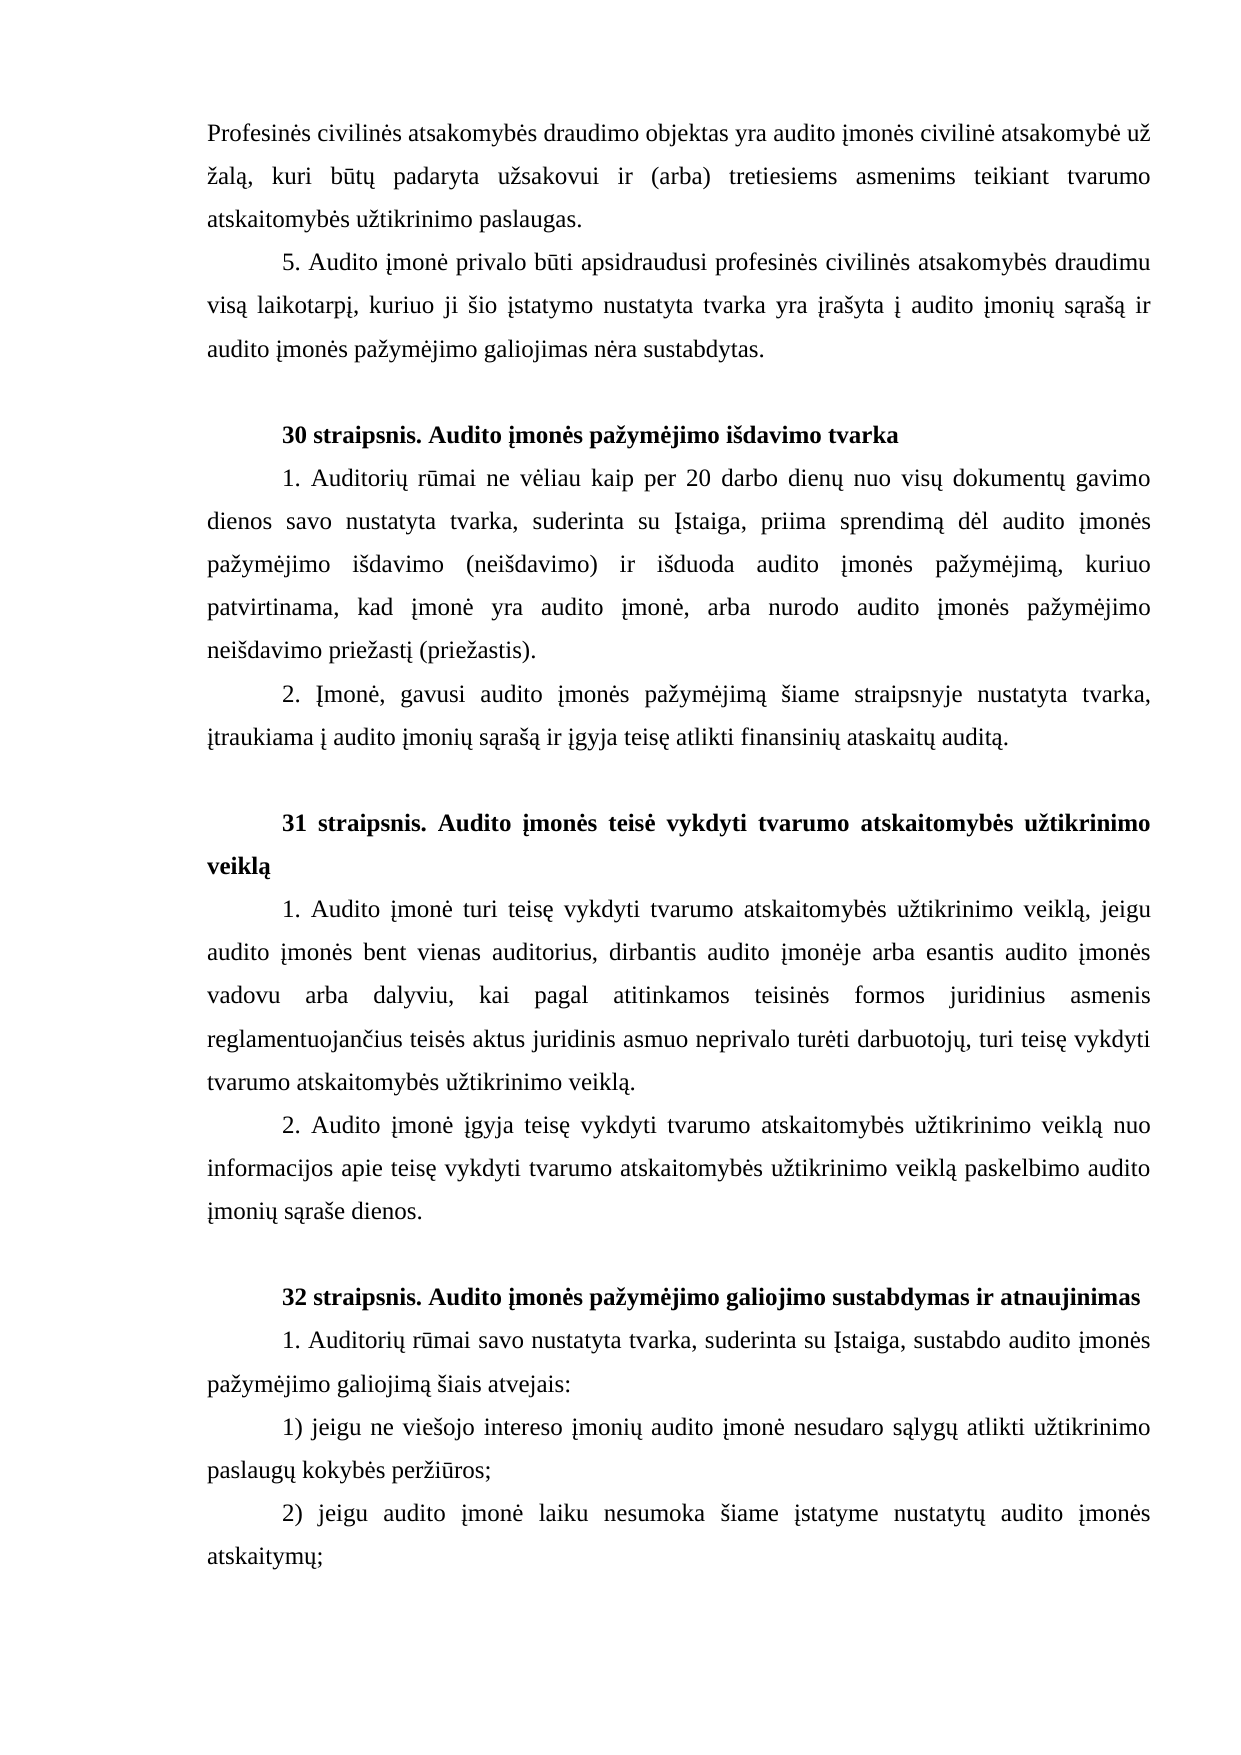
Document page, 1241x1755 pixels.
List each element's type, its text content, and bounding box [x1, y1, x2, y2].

text 1) jeigu ne viešojo intereso įmonių audito įmonė nesudaro sąlygų atlikti užtikrinimo paslaugų kokybės peržiūros; [207, 1412, 1152, 1484]
text 2. Audito įmonė įgyja teisę vykdyti tvarumo atskaitomybės užtikrinimo veiklą nuo informacijos apie teisę vykdyti tvarumo atskaitomybės užtikrinimo veiklą paskelbimo audito įmonių sąraše dienos. [207, 1110, 1152, 1225]
text 30 straipsnis. Audito įmonės pažymėjimo išdavimo tvarka [207, 420, 1152, 449]
text 32 straipsnis. Audito įmonės pažymėjimo galiojimo sustabdymas ir atnaujinimas [207, 1282, 1152, 1311]
text Profesinės civilinės atsakomybės draudimo objektas yra audito įmonės civilinė atsakomybė už žalą, kuri būtų padaryta užsakovui ir (arba) tretiesiems asmenims teikiant tvarumo atskaitomybės užtikrinimo paslaugas. [207, 118, 1152, 233]
text 31 straipsnis. Audito įmonės teisė vykdyti tvarumo atskaitomybės užtikrinimo veiklą [207, 808, 1152, 880]
text 2) jeigu audito įmonė laiku nesumoka šiame įstatyme nustatytų audito įmonės atskaitymų; [207, 1498, 1152, 1570]
text 2. Įmonė, gavusi audito įmonės pažymėjimą šiame straipsnyje nustatyta tvarka, įtraukiama į audito įmonių sąrašą ir įgyja teisę atlikti finansinių ataskaitų auditą. [207, 679, 1152, 751]
text 1. Audito įmonė turi teisę vykdyti tvarumo atskaitomybės užtikrinimo veiklą, jeigu audito įmonės bent vienas auditorius, dirbantis audito įmonėje arba esantis audito įmonės vadovu arba dalyviu, kai pagal atitinkamos teisinės formos juridinius asmenis reglamentuojančius teisės aktus juridinis asmuo neprivalo turėti darbuotojų, turi teisę vykdyti tvarumo atskaitomybės užtikrinimo veiklą. [207, 894, 1152, 1096]
text 5. Audito įmonė privalo būti apsidraudusi profesinės civilinės atsakomybės draudimu visą laikotarpį, kuriuo ji šio įstatymo nustatyta tvarka yra įrašyta į audito įmonių sąrašą ir audito įmonės pažymėjimo galiojimas nėra sustabdytas. [207, 247, 1152, 362]
text 1. Auditorių rūmai savo nustatyta tvarka, suderinta su Įstaiga, sustabdo audito įmonės pažymėjimo galiojimą šiais atvejais: [207, 1326, 1152, 1397]
text 1. Auditorių rūmai ne vėliau kaip per 20 darbo dienų nuo visų dokumentų gavimo dienos savo nustatyta tvarka, suderinta su Įstaiga, priima sprendimą dėl audito įmonės pažymėjimo išdavimo (neišdavimo) ir išduoda audito įmonės pažymėjimą, kuriuo patvirtinama, kad įmonė yra audito įmonė, arba nurodo audito įmonės pažymėjimo neišdavimo priežastį (priežastis). [207, 463, 1152, 664]
